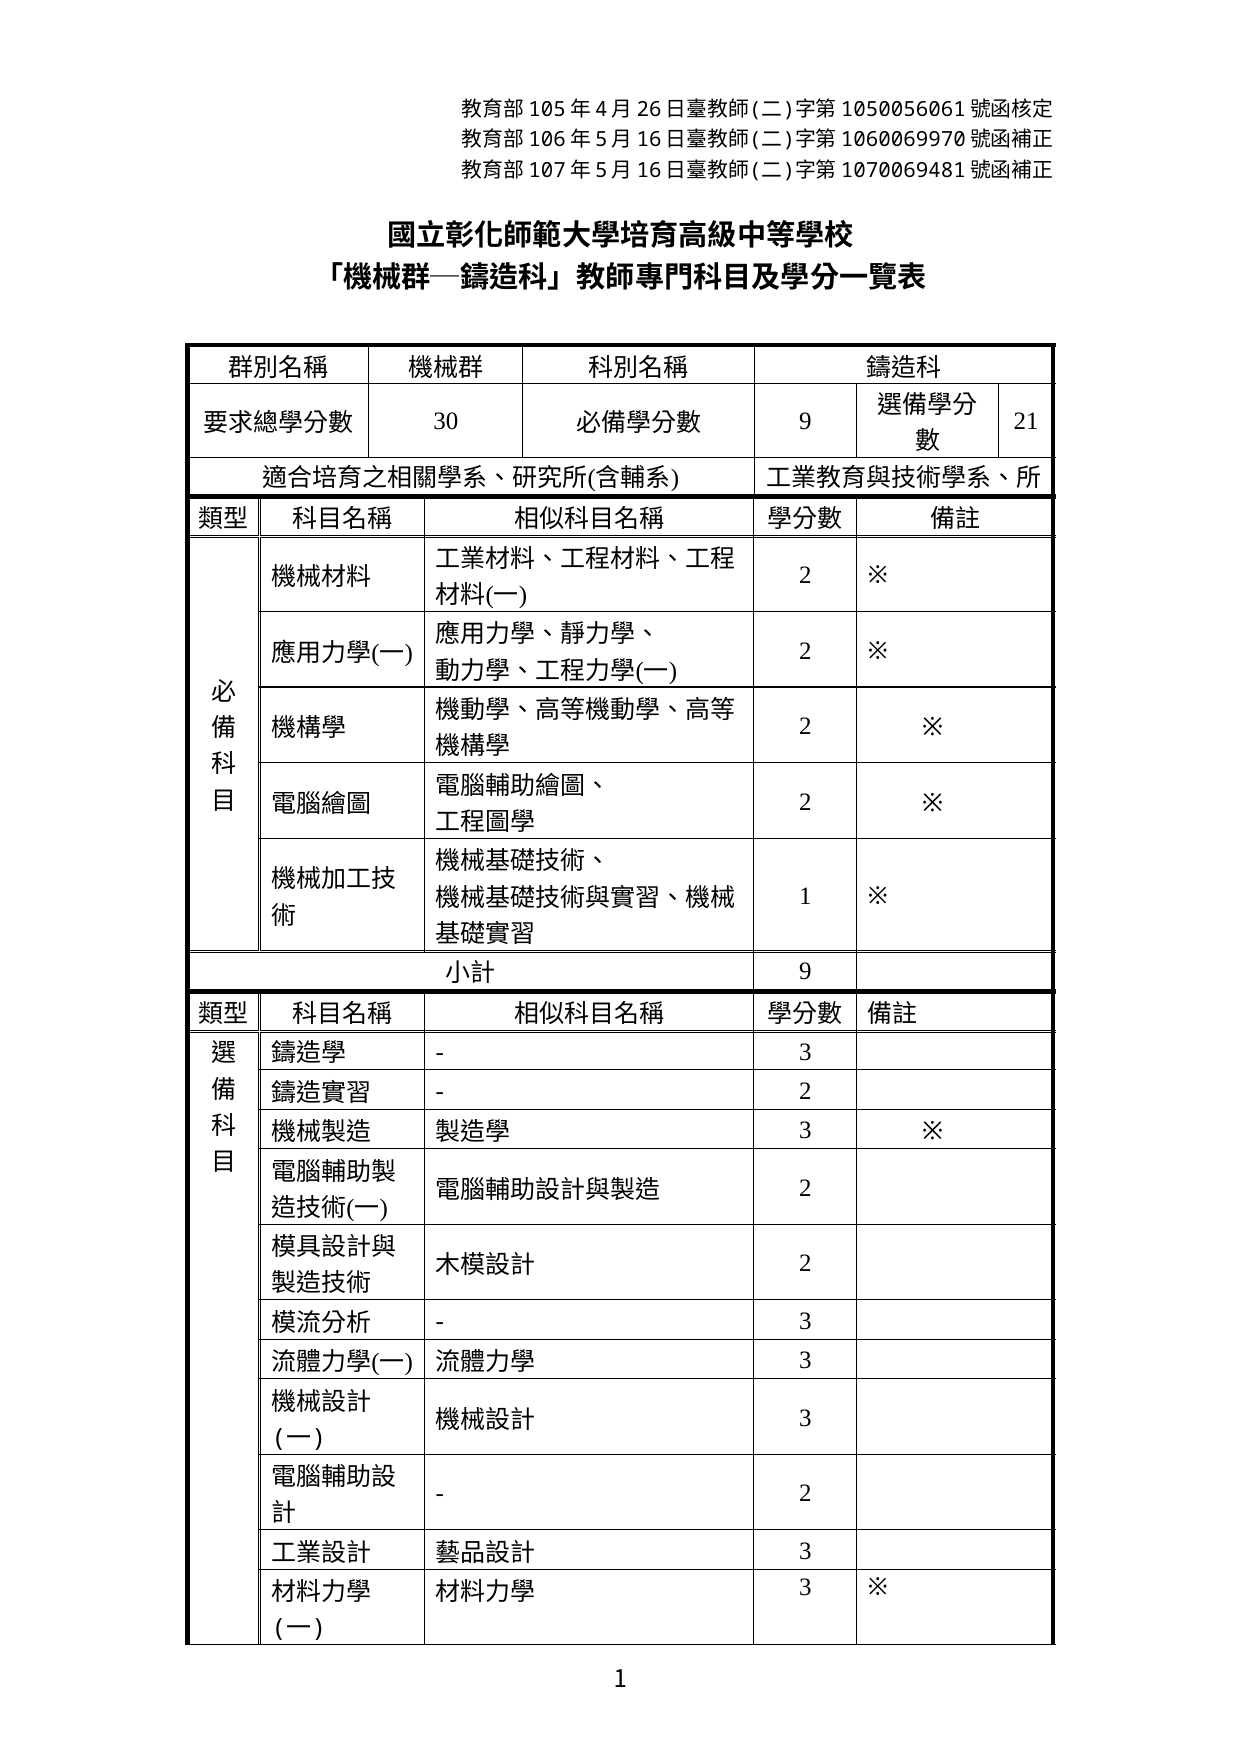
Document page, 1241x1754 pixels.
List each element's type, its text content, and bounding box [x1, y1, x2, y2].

table_cell 2 [754, 612, 856, 686]
table_cell 機構學 [261, 688, 424, 762]
table_cell 木模設計 [425, 1225, 753, 1299]
table_cell [857, 1110, 1051, 1148]
table_cell - [425, 1070, 753, 1108]
table_cell 2 [754, 1070, 856, 1108]
table_cell [857, 1455, 1051, 1529]
table_cell 3 [754, 1033, 856, 1069]
table_cell 21 [999, 384, 1051, 457]
table_cell [857, 688, 1051, 762]
table_cell 2 [754, 1149, 856, 1223]
table_cell 2 [754, 1455, 856, 1529]
table_cell - [425, 1033, 753, 1069]
table_cell ※ [857, 839, 1051, 949]
table_cell 相似科目名稱 [425, 499, 753, 535]
table_cell 必 備 科 目 [190, 538, 258, 949]
table_cell 製造學 [425, 1110, 753, 1148]
table_cell 2 [754, 538, 856, 611]
table_cell [857, 953, 1051, 989]
table_cell 模流分析 [261, 1300, 424, 1338]
table_cell 科目名稱 [261, 499, 424, 535]
table_cell 藝品設計 [425, 1530, 753, 1568]
table_cell [857, 1225, 1051, 1299]
table_cell 適合培育之相關學系、研究所(含輔系) [190, 458, 754, 494]
table_header 群別名稱 [190, 347, 368, 383]
table_cell 類型 [190, 994, 258, 1030]
table_cell 工業材料、工程材料、工程材料(一) [425, 538, 753, 611]
table_cell 機械製造 [261, 1110, 424, 1148]
table_cell 學分數 [754, 499, 856, 535]
table_cell ※ [857, 612, 1051, 686]
table_cell 9 [755, 384, 856, 457]
table_cell 必備學分數 [523, 384, 754, 457]
text 教育部106年5月16日臺教師(二)字第1060069970號函補正 [187, 123, 1053, 153]
table_cell 2 [754, 688, 856, 762]
text 教育部105年4月26日臺教師(二)字第1050056061號函核定 [187, 92, 1053, 123]
table_cell 流體力學(一) [261, 1340, 424, 1378]
table_cell 工業設計 [261, 1530, 424, 1568]
table_cell 3 [754, 1570, 856, 1644]
table_cell 機械設計 [425, 1379, 753, 1453]
table_cell 機械材料 [261, 538, 424, 611]
table_cell 鑄造實習 [261, 1070, 424, 1108]
text 教育部107年5月16日臺教師(二)字第1070069481號函補正 [187, 153, 1053, 183]
table_cell 9 [754, 953, 856, 989]
table_cell 選備學分數 [857, 384, 998, 457]
table_cell 備註 [857, 994, 1051, 1030]
table_header 機械群 [369, 347, 522, 383]
table_cell 機械基礎技術、 機械基礎技術與實習、機械基礎實習 [425, 839, 753, 949]
table_cell ※ [857, 1570, 1051, 1644]
table_cell 學分數 [754, 994, 856, 1030]
table_cell 電腦繪圖 [261, 763, 424, 838]
table_cell 2 [754, 763, 856, 838]
table_cell [857, 1149, 1051, 1223]
table_header 科別名稱 [523, 347, 754, 383]
table_header 鑄造科 [755, 347, 1051, 383]
table_cell 科目名稱 [261, 994, 424, 1030]
table_cell 鑄造學 [261, 1033, 424, 1069]
table_cell 電腦輔助製造技術(一) [261, 1149, 424, 1223]
table_cell 工業教育與技術學系、所 [755, 458, 1051, 494]
table_cell [857, 1530, 1051, 1568]
table_cell [857, 1340, 1051, 1378]
table_cell 備註 [857, 499, 1051, 535]
table_cell [857, 1070, 1051, 1108]
table_cell 電腦輔助設計 [261, 1455, 424, 1529]
table_cell 材料力學 [425, 1570, 753, 1644]
table_cell 要求總學分數 [190, 384, 368, 457]
table_cell - [425, 1455, 753, 1529]
table_cell ※ [857, 538, 1051, 611]
table_cell [857, 1033, 1051, 1069]
table_cell 模具設計與製造技術 [261, 1225, 424, 1299]
table_cell 1 [754, 839, 856, 949]
table_cell 小計 [190, 953, 753, 989]
table_cell 30 [369, 384, 522, 457]
table_cell 3 [754, 1530, 856, 1568]
table_cell 3 [754, 1110, 856, 1148]
table_cell 機動學、高等機動學、高等機構學 [425, 688, 753, 762]
table_cell 電腦輔助設計與製造 [425, 1149, 753, 1223]
table_cell 3 [754, 1300, 856, 1338]
table_cell 材料力學(一) [261, 1570, 424, 1644]
table_cell 應用力學、靜力學、 動力學、工程力學(一) [425, 612, 753, 686]
text 「機械群─鑄造科」教師專門科目及學分一覽表 [187, 254, 1053, 296]
table_cell 3 [754, 1379, 856, 1453]
table_cell 3 [754, 1340, 856, 1378]
table_cell 類型 [190, 499, 258, 535]
table_cell 流體力學 [425, 1340, 753, 1378]
table_cell 機械設計(一) [261, 1379, 424, 1453]
table_cell 選 備 科 目 [190, 1033, 258, 1644]
table_cell 電腦輔助繪圖、 工程圖學 [425, 763, 753, 838]
text 國立彰化師範大學培育高級中等學校 [187, 212, 1053, 254]
table_cell 相似科目名稱 [425, 994, 753, 1030]
table_cell - [425, 1300, 753, 1338]
table_cell 2 [754, 1225, 856, 1299]
table_cell [857, 1379, 1051, 1453]
table_cell [857, 763, 1051, 838]
table_cell 應用力學(一) [261, 612, 424, 686]
table_cell [857, 1300, 1051, 1338]
table_cell 機械加工技術 [261, 839, 424, 949]
